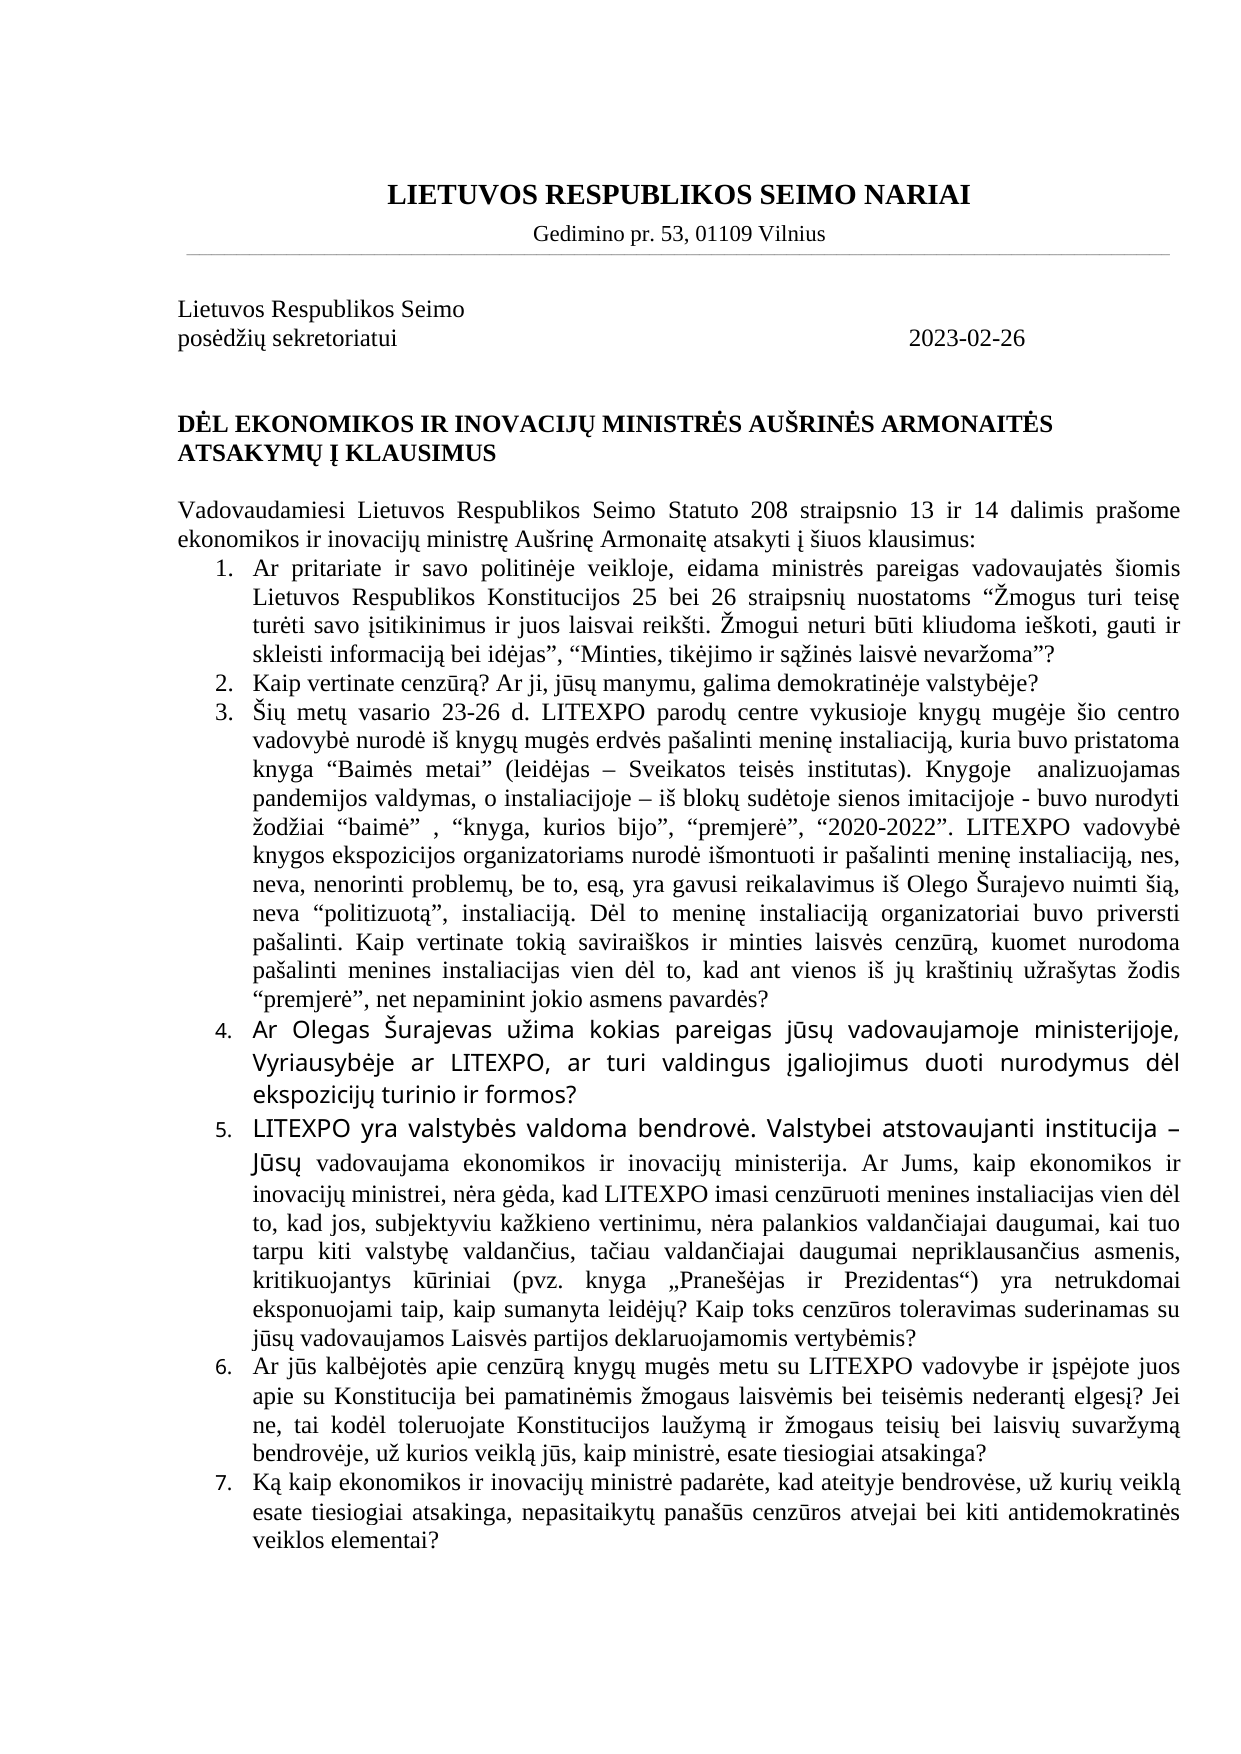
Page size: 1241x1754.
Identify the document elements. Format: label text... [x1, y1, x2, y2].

list Ar pritariate ir savo politinėje veikloje, eidama ministrės pareigas vadovaujatės šiomis Lietuvos Respublikos Konstitucijos 25 bei 26 straipsnių nuostatoms “Žmogus turi teisę turėti savo įsitikinimus ir juos laisvai reikšti. Žmogui neturi būti kliudoma ieškoti, gauti ir skleisti informaciją bei idėjas”, “Minties, tikėjimo ir sąžinės laisvė nevaržoma”? [215, 553, 1181, 668]
text Lietuvos Respublikos Seimo [177, 294, 1181, 323]
text DĖL EKONOMIKOS IR INOVACIJŲ MINISTRĖS AUŠRINĖS ARMONAITĖS ATSAKYMŲ Į KLAUSIMUS [177, 409, 1181, 467]
list Ką kaip ekonomikos ir inovacijų ministrė padarėte, kad ateityje bendrovėse, už kurių veiklą esate tiesiogiai atsakinga, nepasitaikytų panašūs cenzūros atvejai bei kiti antidemokratinės veiklos elementai? [215, 1467, 1181, 1554]
list Kaip vertinate cenzūrą? Ar ji, jūsų manymu, galima demokratinėje valstybėje? [215, 668, 1181, 697]
list Ar Olegas Šurajevas užima kokias pareigas jūsų vadovaujamoje ministerijoje, Vyriausybėje ar LITEXPO, ar turi valdingus įgaliojimus duoti nurodymus dėl ekspozicijų turinio ir formos? [215, 1013, 1181, 1111]
text Vadovaudamiesi Lietuvos Respublikos Seimo Statuto 208 straipsnio 13 ir 14 dalimis prašome ekonomikos ir inovacijų ministrę Aušrinę Armonaitę atsakyti į šiuos klausimus: [177, 496, 1181, 553]
list Ar jūs kalbėjotės apie cenzūrą knygų mugės metu su LITEXPO vadovybe ir įspėjote juos apie su Konstitucija bei pamatinėmis žmogaus laisvėmis bei teisėmis nederantį elgesį? Jei ne, tai kodėl toleruojate Konstitucijos laužymą ir žmogaus teisių bei laisvių suvaržymą bendrovėje, už kurios veiklą jūs, kaip ministrė, esate tiesiogiai atsakinga? [215, 1351, 1181, 1467]
title LIETUVOS RESPUBLIKOS SEIMO NARIAI [177, 177, 1181, 211]
list Šių metų vasario 23-26 d. LITEXPO parodų centre vykusioje knygų mugėje šio centro vadovybė nurodė iš knygų mugės erdvės pašalinti meninę instaliaciją, kuria buvo pristatoma knyga “Baimės metai” (leidėjas – Sveikatos teisės institutas). Knygoje analizuojamas pandemijos valdymas, o instaliacijoje – iš blokų sudėtoje sienos imitacijoje - buvo nurodyti žodžiai “baimė” , “knyga, kurios bijo”, “premjerė”, “2020-2022”. LITEXPO vadovybė knygos ekspozicijos organizatoriams nurodė išmontuoti ir pašalinti meninę instaliaciją, nes, neva, nenorinti problemų, be to, esą, yra gavusi reikalavimus iš Olego Šurajevo nuimti šią, neva “politizuotą”, instaliaciją. Dėl to meninę instaliaciją organizatoriai buvo priversti pašalinti. Kaip vertinate tokią saviraiškos ir minties laisvės cenzūrą, kuomet nurodoma pašalinti menines instaliacijas vien dėl to, kad ant vienos iš jų kraštinių užrašytas žodis “premjerė”, net nepaminint jokio asmens pavardės? [215, 697, 1181, 1013]
text posėdžių sekretoriatui 2023-02-26 [177, 323, 1181, 352]
title Gedimino pr. 53, 01109 Vilnius ____________________________________________________________________________________________________________________________________________________________________________________________________________________________________________ [177, 220, 1181, 256]
list LITEXPO yra valstybės valdoma bendrovė. Valstybei atstovaujanti institucija – Jūsų vadovaujama ekonomikos ir inovacijų ministerija. Ar Jums, kaip ekonomikos ir inovacijų ministrei, nėra gėda, kad LITEXPO imasi cenzūruoti menines instaliacijas vien dėl to, kad jos, subjektyviu kažkieno vertinimu, nėra palankios valdančiajai daugumai, kai tuo tarpu kiti valstybę valdančius, tačiau valdančiajai daugumai nepriklausančius asmenis, kritikuojantys kūriniai (pvz. knyga „Pranešėjas ir Prezidentas“) yra netrukdomai eksponuojami taip, kaip sumanyta leidėjų? Kaip toks cenzūros toleravimas suderinamas su jūsų vadovaujamos Laisvės partijos deklaruojamomis vertybėmis? [215, 1111, 1181, 1351]
